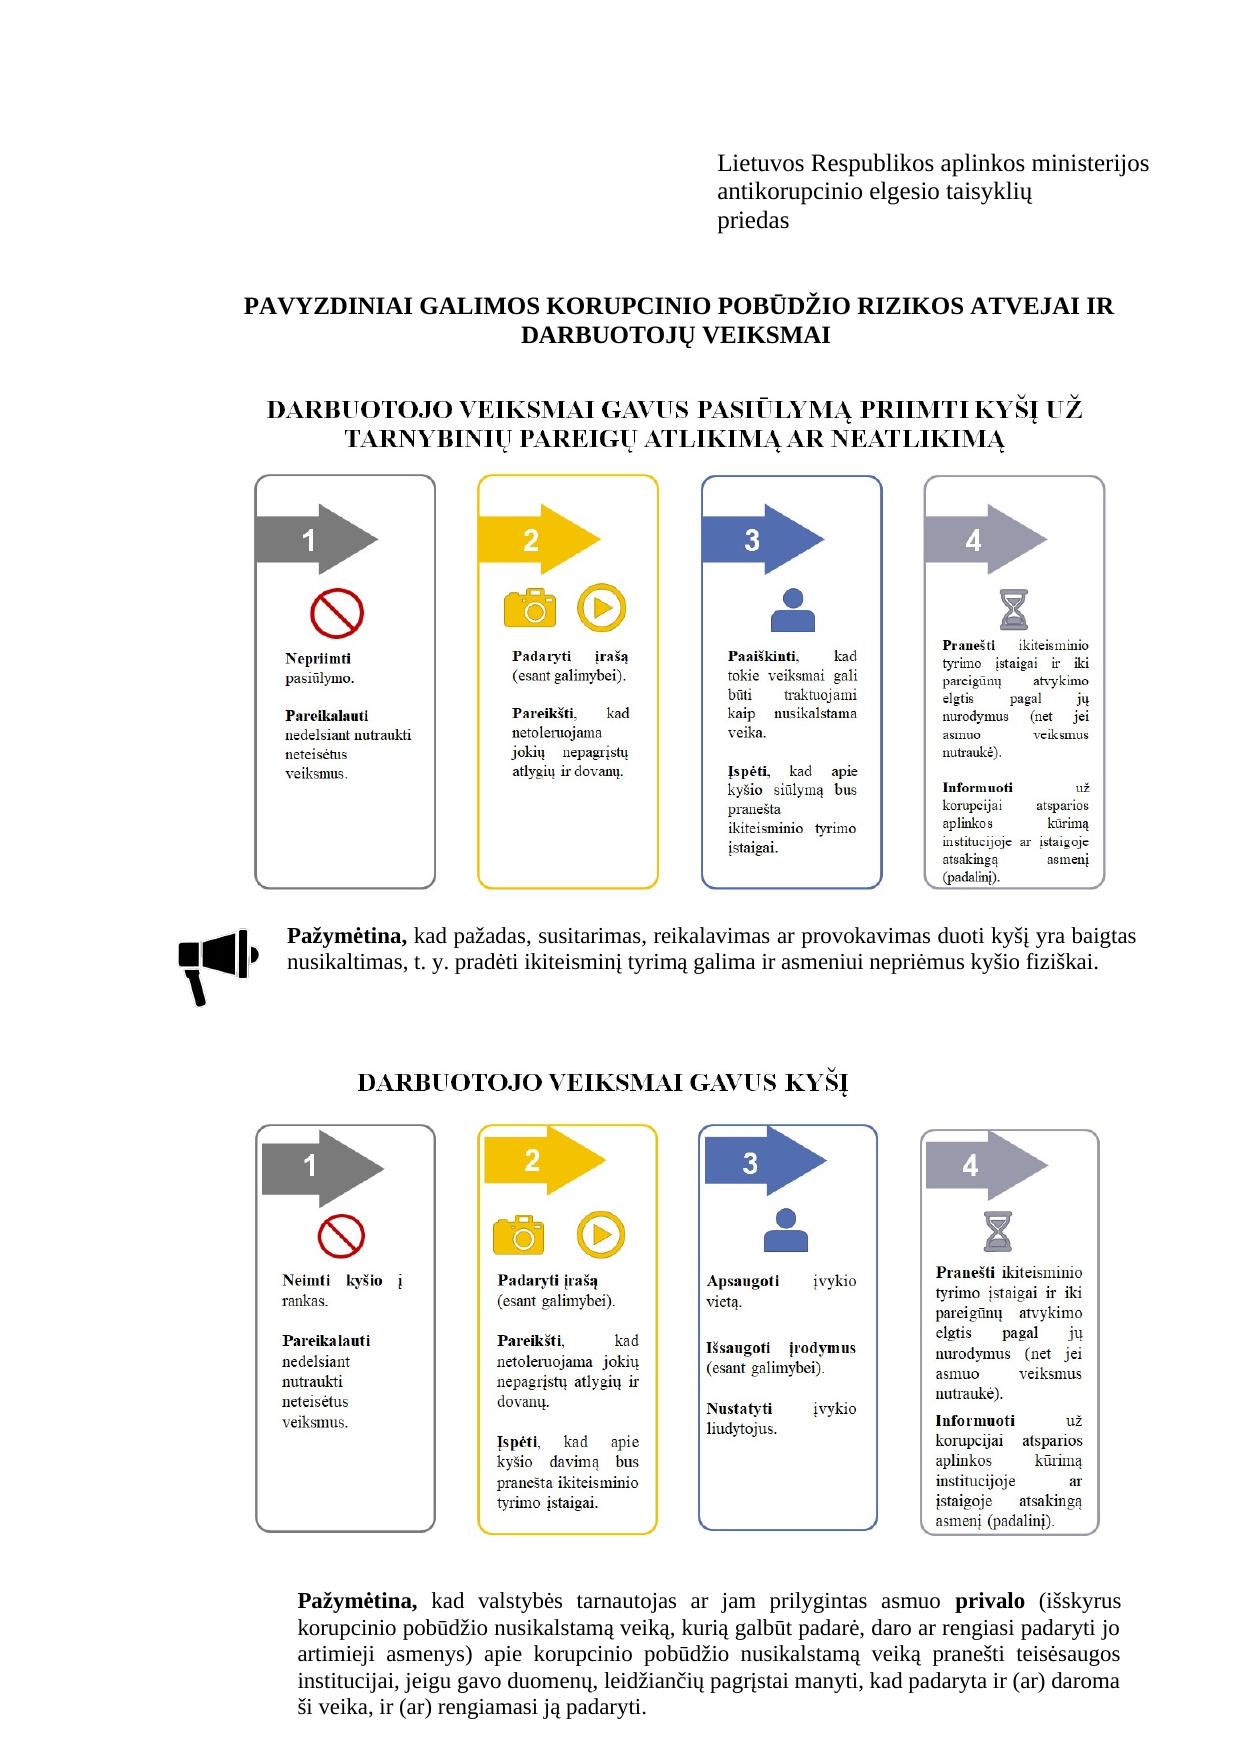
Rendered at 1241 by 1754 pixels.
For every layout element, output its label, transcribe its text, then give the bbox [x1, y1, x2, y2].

text antikorupcinio elgesio taisyklių [717, 176, 1181, 205]
text Lietuvos Respublikos aplinkos ministerijos [717, 148, 1181, 176]
text Pažymėtina, kad valstybės tarnautojas ar jam prilygintas asmuo privalo (išskyrus korupcinio pobūdžio nusikalstamą veiką, kurią galbūt padarė, daro ar rengiasi padaryti jo artimieji asmenys) apie korupcinio pobūdžio nusikalstamą veiką pranešti teisėsaugos institucijai, jeigu gavo duomenų, leidžiančių pagrįstai manyti, kad padaryta ir (ar) daroma ši veika, ir (ar) rengiamasi ją padaryti. [297, 1588, 1121, 1719]
text PAVYZDINIAI GALIMOS KORUPCINIO POBŪDŽIO RIZIKOS ATVEJAI IR DARBUOTOJŲ VEIKSMAI [177, 291, 1181, 348]
text Pažymėtina, kad pažadas, susitarimas, reikalavimas ar provokavimas duoti kyšį yra baigtas nusikaltimas, t. y. pradėti ikiteisminį tyrimą galima ir asmeniui nepriėmus kyšio fiziškai. [287, 922, 1138, 975]
text priedas [717, 205, 1181, 234]
